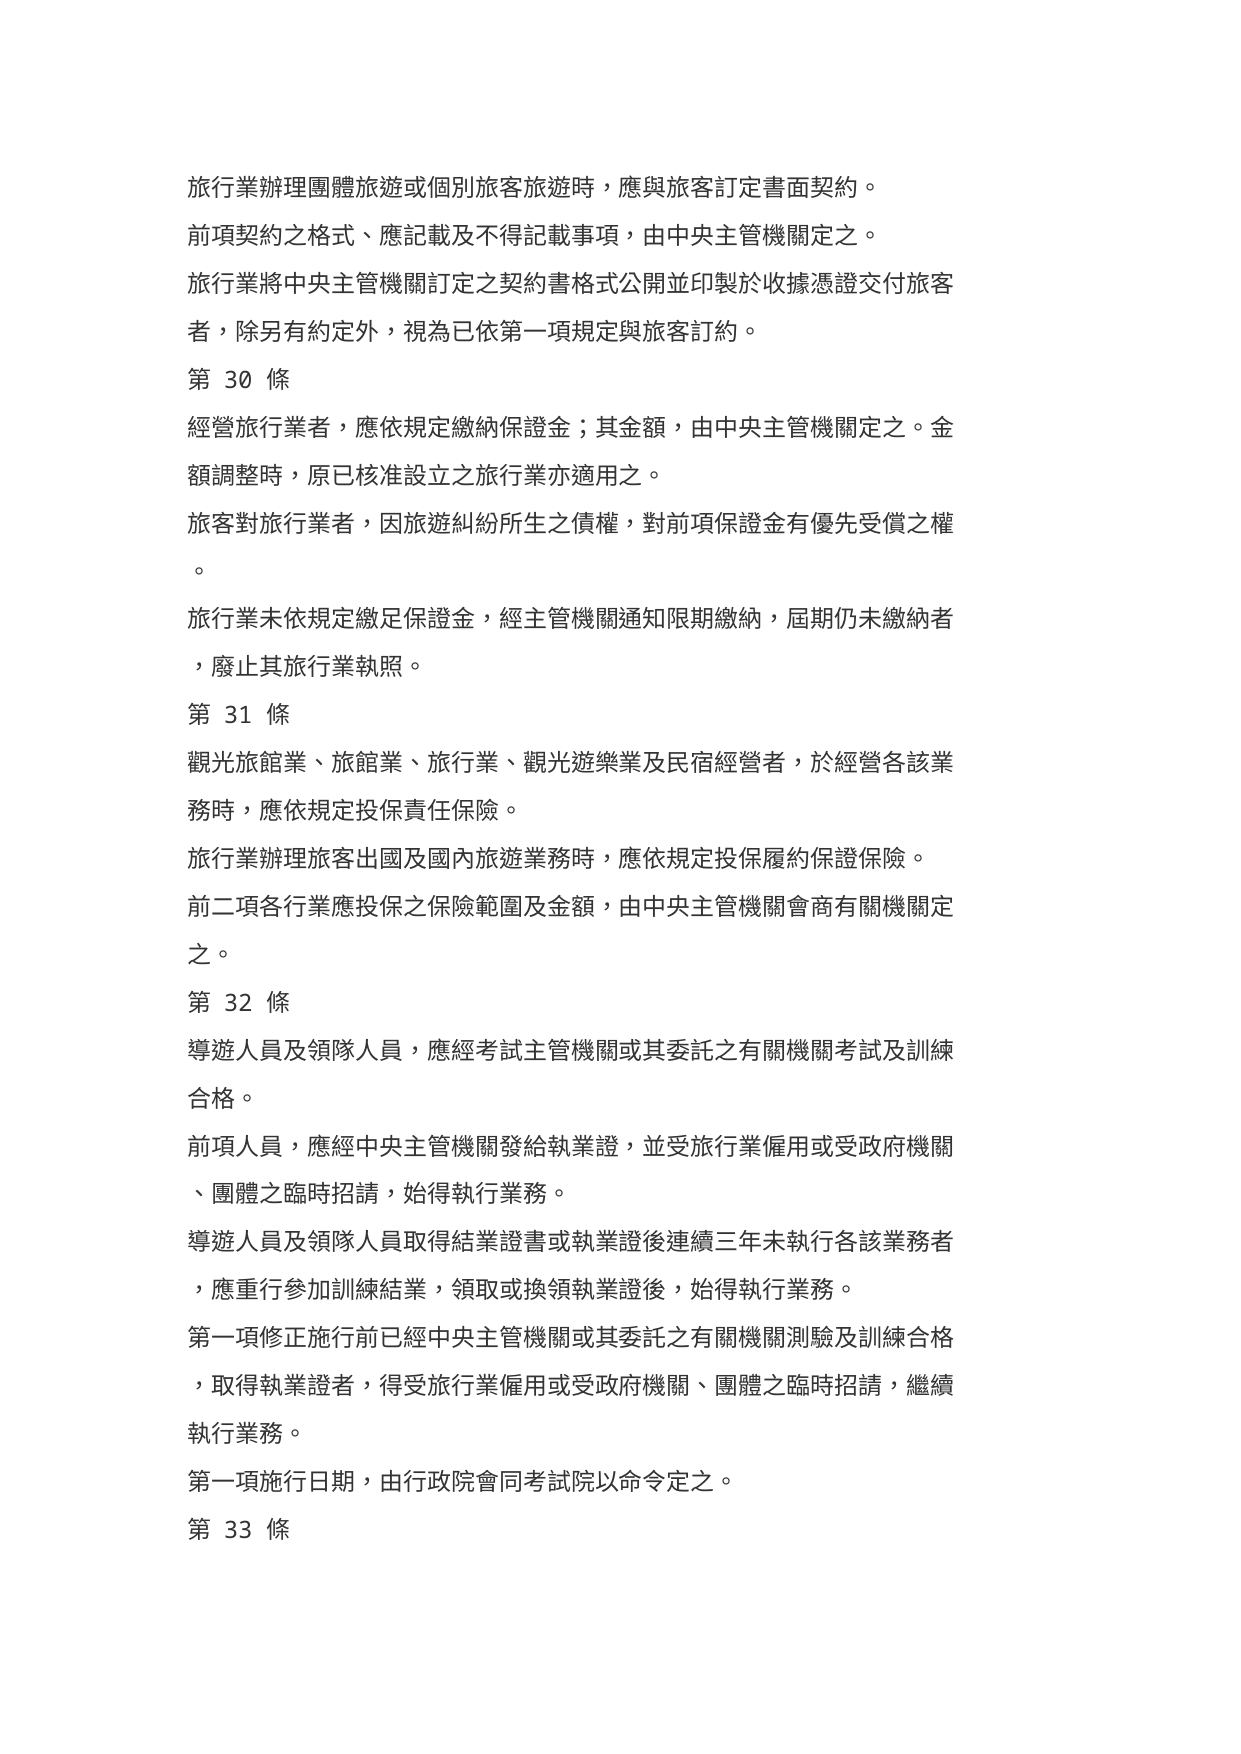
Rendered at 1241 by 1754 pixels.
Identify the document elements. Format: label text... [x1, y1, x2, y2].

text 第 31 條 [187, 685, 1053, 733]
text 第 33 條 [187, 1500, 1053, 1548]
text 旅行業辦理團體旅遊或個別旅客旅遊時，應與旅客訂定書面契約。 前項契約之格式、應記載及不得記載事項，由中央主管機關定之。 旅行業將中央主管機關訂定之契約書格式公開並印製於收據憑證交付旅客 者，除另有約定外，視為已依第一項規定與旅客訂約。 [187, 158, 1053, 350]
text 經營旅行業者，應依規定繳納保證金；其金額，由中央主管機關定之。金 額調整時，原已核准設立之旅行業亦適用之。 旅客對旅行業者，因旅遊糾紛所生之債權，對前項保證金有優先受償之權 。 旅行業未依規定繳足保證金，經主管機關通知限期繳納，屆期仍未繳納者 ，廢止其旅行業執照。 [187, 398, 1053, 685]
text 觀光旅館業、旅館業、旅行業、觀光遊樂業及民宿經營者，於經營各該業 務時，應依規定投保責任保險。 旅行業辦理旅客出國及國內旅遊業務時，應依規定投保履約保證保險。 前二項各行業應投保之保險範圍及金額，由中央主管機關會商有關機關定 之。 [187, 733, 1053, 973]
text 第 32 條 [187, 973, 1053, 1021]
text 導遊人員及領隊人員，應經考試主管機關或其委託之有關機關考試及訓練 合格。 前項人員，應經中央主管機關發給執業證，並受旅行業僱用或受政府機關 、團體之臨時招請，始得執行業務。 導遊人員及領隊人員取得結業證書或執業證後連續三年未執行各該業務者 ，應重行參加訓練結業，領取或換領執業證後，始得執行業務。 第一項修正施行前已經中央主管機關或其委託之有關機關測驗及訓練合格 ，取得執業證者，得受旅行業僱用或受政府機關、團體之臨時招請，繼續 執行業務。 第一項施行日期，由行政院會同考試院以命令定之。 [187, 1021, 1053, 1500]
text 第 30 條 [187, 350, 1053, 398]
